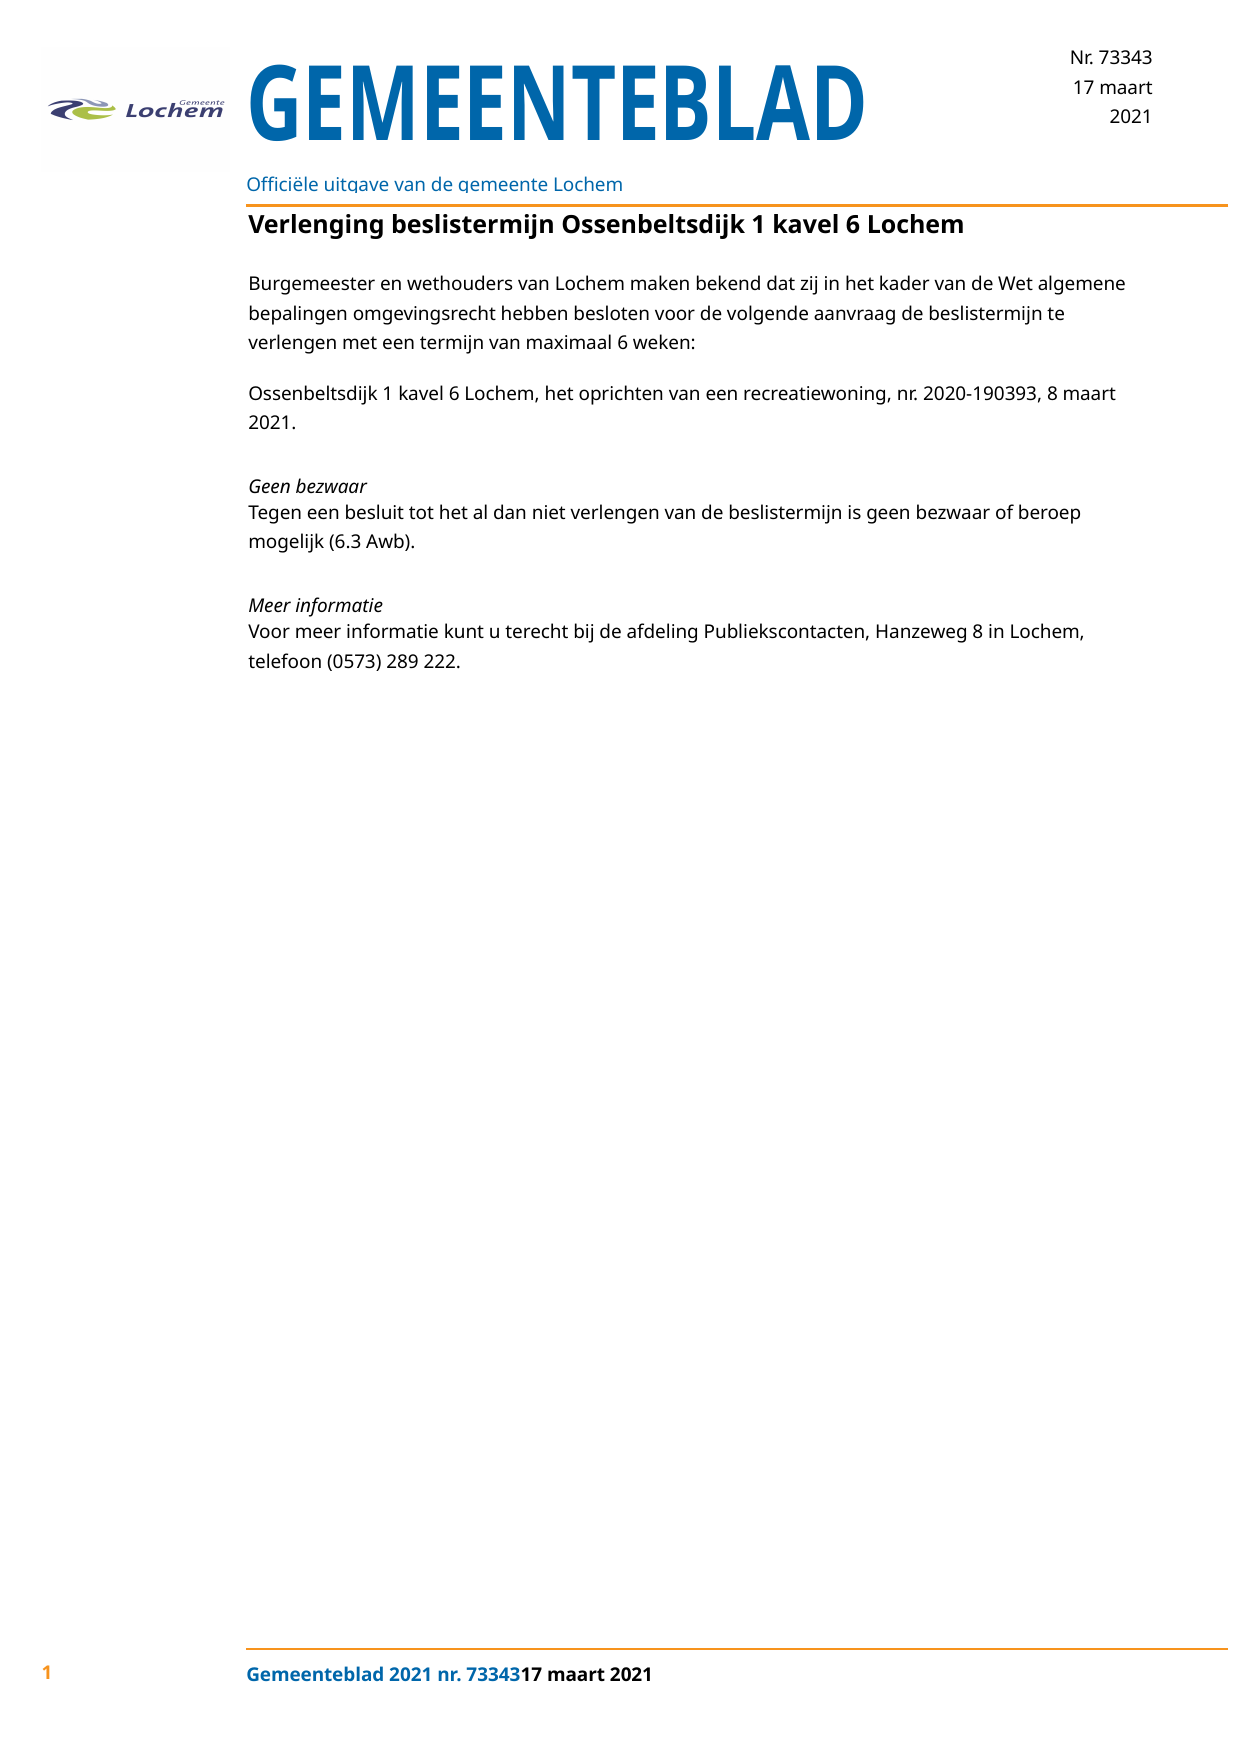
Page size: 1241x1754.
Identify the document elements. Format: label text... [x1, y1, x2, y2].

text Voor meer informatie kunt u terecht bij de afdeling Publiekscontacten, Hanzeweg 8 in Lochem, telefoon (0573) 289 222. [248, 618, 1152, 674]
text Geen bezwaar [248, 473, 1152, 499]
picture [41, 47, 231, 172]
text Meer informatie [248, 593, 1152, 618]
text Burgemeester en wethouders van Lochem maken bekend dat zij in het kader van de Wet algemene bepalingen omgevingsrecht hebben besloten voor de volgende aanvraag de beslistermijn te verlengen met een termijn van maximaal 6 weken: [248, 270, 1152, 355]
text Tegen een besluit tot het al dan niet verlengen van de beslistermijn is geen bezwaar of beroep mogelijk (6.3 Awb). [248, 499, 1152, 554]
text Verlenging beslistermijn Ossenbeltsdijk 1 kavel 6 Lochem [248, 207, 1152, 241]
text Ossenbeltsdijk 1 kavel 6 Lochem, het oprichten van een recreatiewoning, nr. 2020-190393, 8 maart 2021. [248, 380, 1152, 435]
